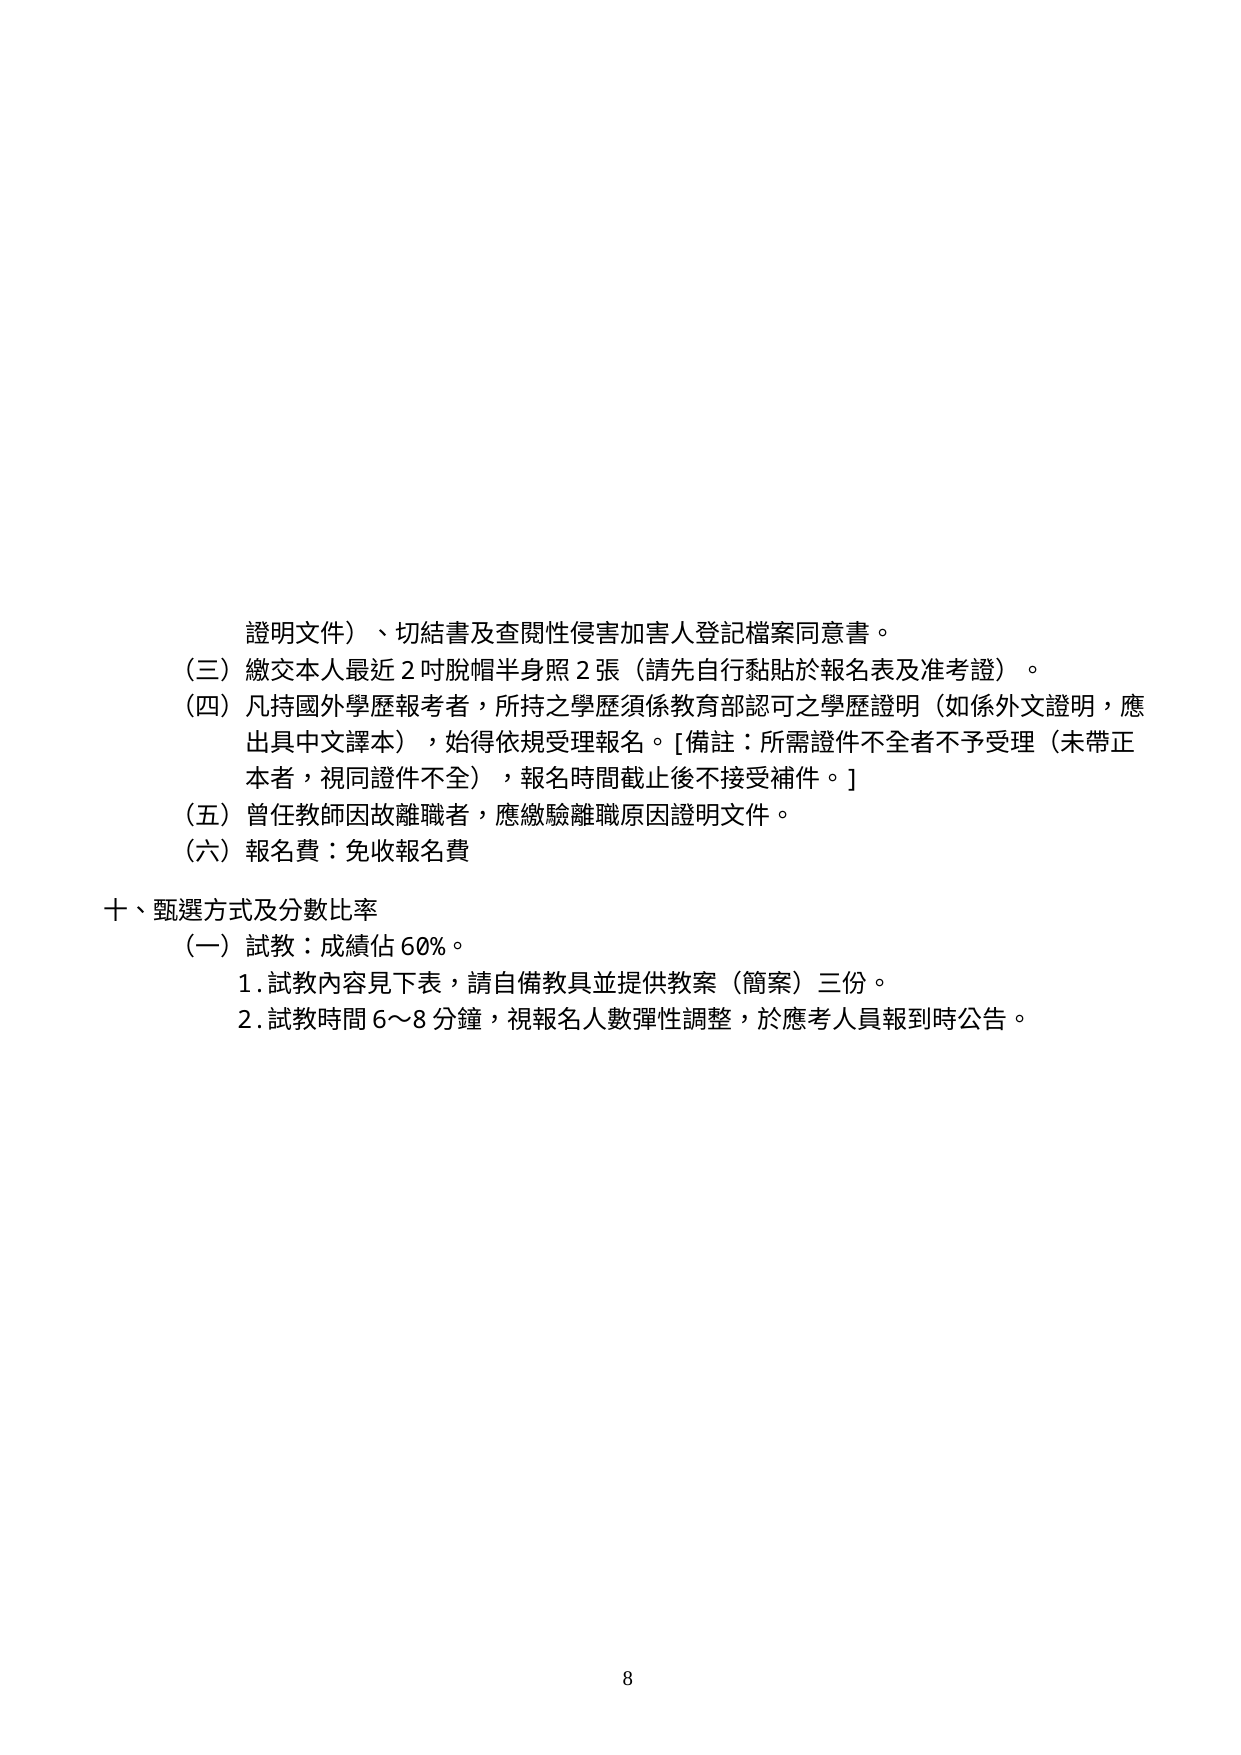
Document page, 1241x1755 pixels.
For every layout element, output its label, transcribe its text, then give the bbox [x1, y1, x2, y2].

text 1.試教內容見下表，請自備教具並提供教案（簡案）三份。 [237, 963, 1152, 999]
text （五）曾任教師因故離職者，應繳驗離職原因證明文件。 [170, 795, 1152, 831]
text （三）繳交本人最近2吋脫帽半身照2張（請先自行黏貼於報名表及准考證）。 [170, 650, 1152, 686]
text （六）報名費：免收報名費 [170, 831, 1152, 868]
text 證明文件）、切結書及查閱性侵害加害人登記檔案同意書。 [170, 614, 1152, 650]
text （四）凡持國外學歷報考者，所持之學歷須係教育部認可之學歷證明（如係外文證明，應出具中文譯本），始得依規受理報名。[備註：所需證件不全者不予受理（未帶正本者，視同證件不全），報名時間截止後不接受補件。] [170, 686, 1152, 795]
text 十、甄選方式及分數比率 [103, 891, 1152, 927]
text 2.試教時間6～8分鐘，視報名人數彈性調整，於應考人員報到時公告。 [237, 999, 1152, 1036]
text （一）試教：成績佔60%。 [170, 927, 1152, 963]
